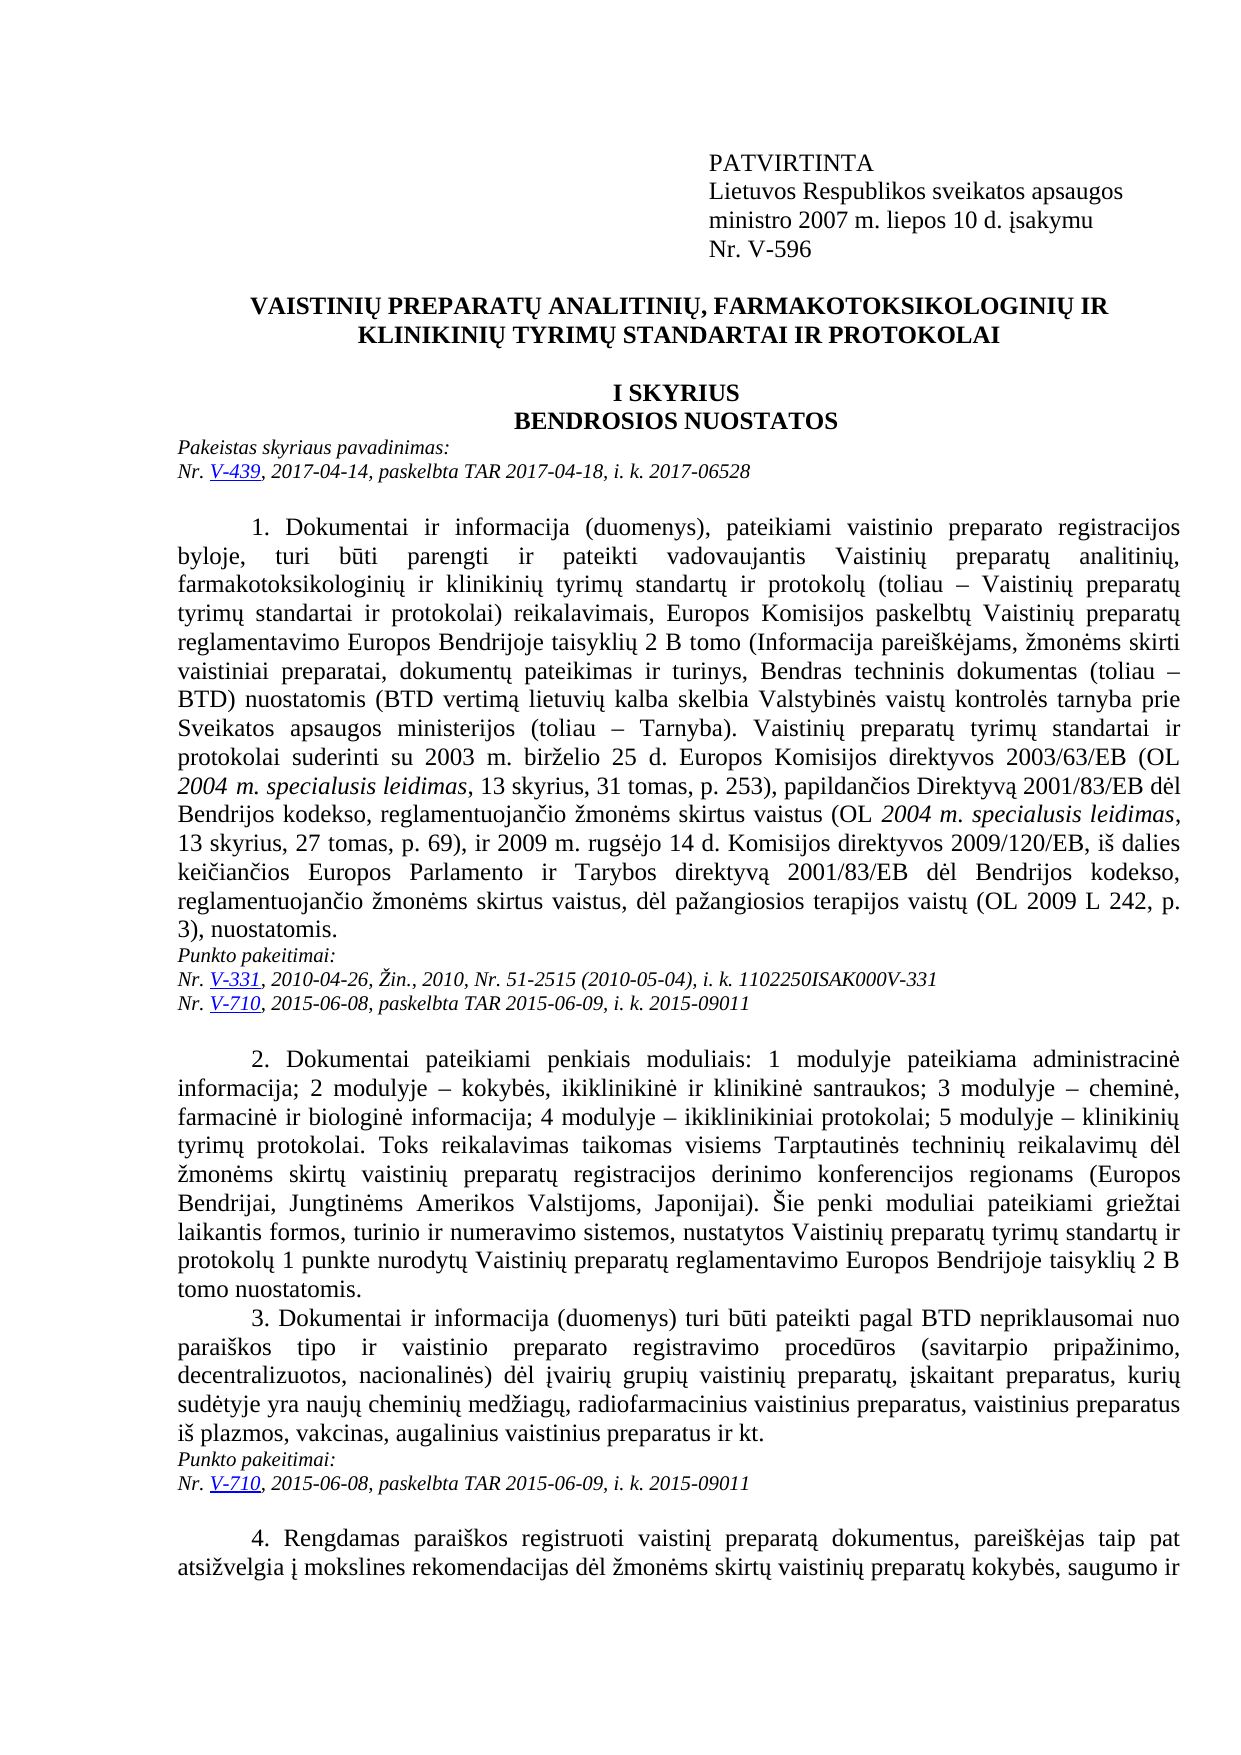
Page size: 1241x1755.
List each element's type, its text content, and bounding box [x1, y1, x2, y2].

text Nr. V-596 [177, 234, 1181, 263]
text 3. Dokumentai ir informacija (duomenys) turi būti pateikti pagal BTD nepriklausomai nuo paraiškos tipo ir vaistinio preparato registravimo procedūros (savitarpio pripažinimo, decentralizuotos, nacionalinės) dėl įvairių grupių vaistinių preparatų, įskaitant preparatus, kurių sudėtyje yra naujų cheminių medžiagų, radiofarmacinius vaistinius preparatus, vaistinius preparatus iš plazmos, vakcinas, augalinius vaistinius preparatus ir kt. [177, 1303, 1181, 1447]
text Nr. V-331, 2010-04-26, Žin., 2010, Nr. 51-2515 (2010-05-04), i. k. 1102250ISAK000V-331 [177, 967, 1181, 991]
text I SKYRIUS BENDROSIOS NUOSTATOS [177, 378, 1181, 435]
text PATVIRTINTA [709, 148, 1181, 176]
text ministro 2007 m. liepos 10 d. įsakymu [177, 205, 1181, 234]
text Nr. V-710, 2015-06-08, paskelbta TAR 2015-06-09, i. k. 2015-09011 [177, 1471, 1181, 1495]
text Punkto pakeitimai: [177, 1447, 1181, 1471]
text VAISTINIŲ PREPARATŲ ANALITINIŲ, FARMAKOTOKSIKOLOGINIŲ IR KLINIKINIŲ TYRIMŲ STANDARTAI IR PROTOKOLAI [177, 291, 1181, 349]
text Punkto pakeitimai: [177, 943, 1181, 967]
text Nr. V-710, 2015-06-08, paskelbta TAR 2015-06-09, i. k. 2015-09011 [177, 991, 1181, 1015]
text 4. Rengdamas paraiškos registruoti vaistinį preparatą dokumentus, pareiškėjas taip pat atsižvelgia į mokslines rekomendacijas dėl žmonėms skirtų vaistinių preparatų kokybės, saugumo ir [177, 1523, 1181, 1581]
text 2. Dokumentai pateikiami penkiais moduliais: 1 modulyje pateikiama administracinė informacija; 2 modulyje – kokybės, ikiklinikinė ir klinikinė santraukos; 3 modulyje – cheminė, farmacinė ir biologinė informacija; 4 modulyje – ikiklinikiniai protokolai; 5 modulyje – klinikinių tyrimų protokolai. Toks reikalavimas taikomas visiems Tarptautinės techninių reikalavimų dėl žmonėms skirtų vaistinių preparatų registracijos derinimo konferencijos regionams (Europos Bendrijai, Jungtinėms Amerikos Valstijoms, Japonijai). Šie penki moduliai pateikiami griežtai laikantis formos, turinio ir numeravimo sistemos, nustatytos Vaistinių preparatų tyrimų standartų ir protokolų 1 punkte nurodytų Vaistinių preparatų reglamentavimo Europos Bendrijoje taisyklių 2 B tomo nuostatomis. [177, 1044, 1181, 1303]
text Nr. V-439, 2017-04-14, paskelbta TAR 2017-04-18, i. k. 2017-06528 [177, 459, 1181, 483]
text Lietuvos Respublikos sveikatos apsaugos [177, 176, 1181, 205]
text 1. Dokumentai ir informacija (duomenys), pateikiami vaistinio preparato registracijos byloje, turi būti parengti ir pateikti vadovaujantis Vaistinių preparatų analitinių, farmakotoksikologinių ir klinikinių tyrimų standartų ir protokolų (toliau – Vaistinių preparatų tyrimų standartai ir protokolai) reikalavimais, Europos Komisijos paskelbtų Vaistinių preparatų reglamentavimo Europos Bendrijoje taisyklių 2 B tomo (Informacija pareiškėjams, žmonėms skirti vaistiniai preparatai, dokumentų pateikimas ir turinys, Bendras techninis dokumentas (toliau – BTD) nuostatomis (BTD vertimą lietuvių kalba skelbia Valstybinės vaistų kontrolės tarnyba prie Sveikatos apsaugos ministerijos (toliau – Tarnyba). Vaistinių preparatų tyrimų standartai ir protokolai suderinti su 2003 m. birželio 25 d. Europos Komisijos direktyvos 2003/63/EB (OL 2004 m. specialusis leidimas, 13 skyrius, 31 tomas, p. 253), papildančios Direktyvą 2001/83/EB dėl Bendrijos kodekso, reglamentuojančio žmonėms skirtus vaistus (OL 2004 m. specialusis leidimas, 13 skyrius, 27 tomas, p. 69), ir 2009 m. rugsėjo 14 d. Komisijos direktyvos 2009/120/EB, iš dalies keičiančios Europos Parlamento ir Tarybos direktyvą 2001/83/EB dėl Bendrijos kodekso, reglamentuojančio žmonėms skirtus vaistus, dėl pažangiosios terapijos vaistų (OL 2009 L 242, p. 3), nuostatomis. [177, 512, 1181, 943]
text Pakeistas skyriaus pavadinimas: [177, 435, 1181, 459]
